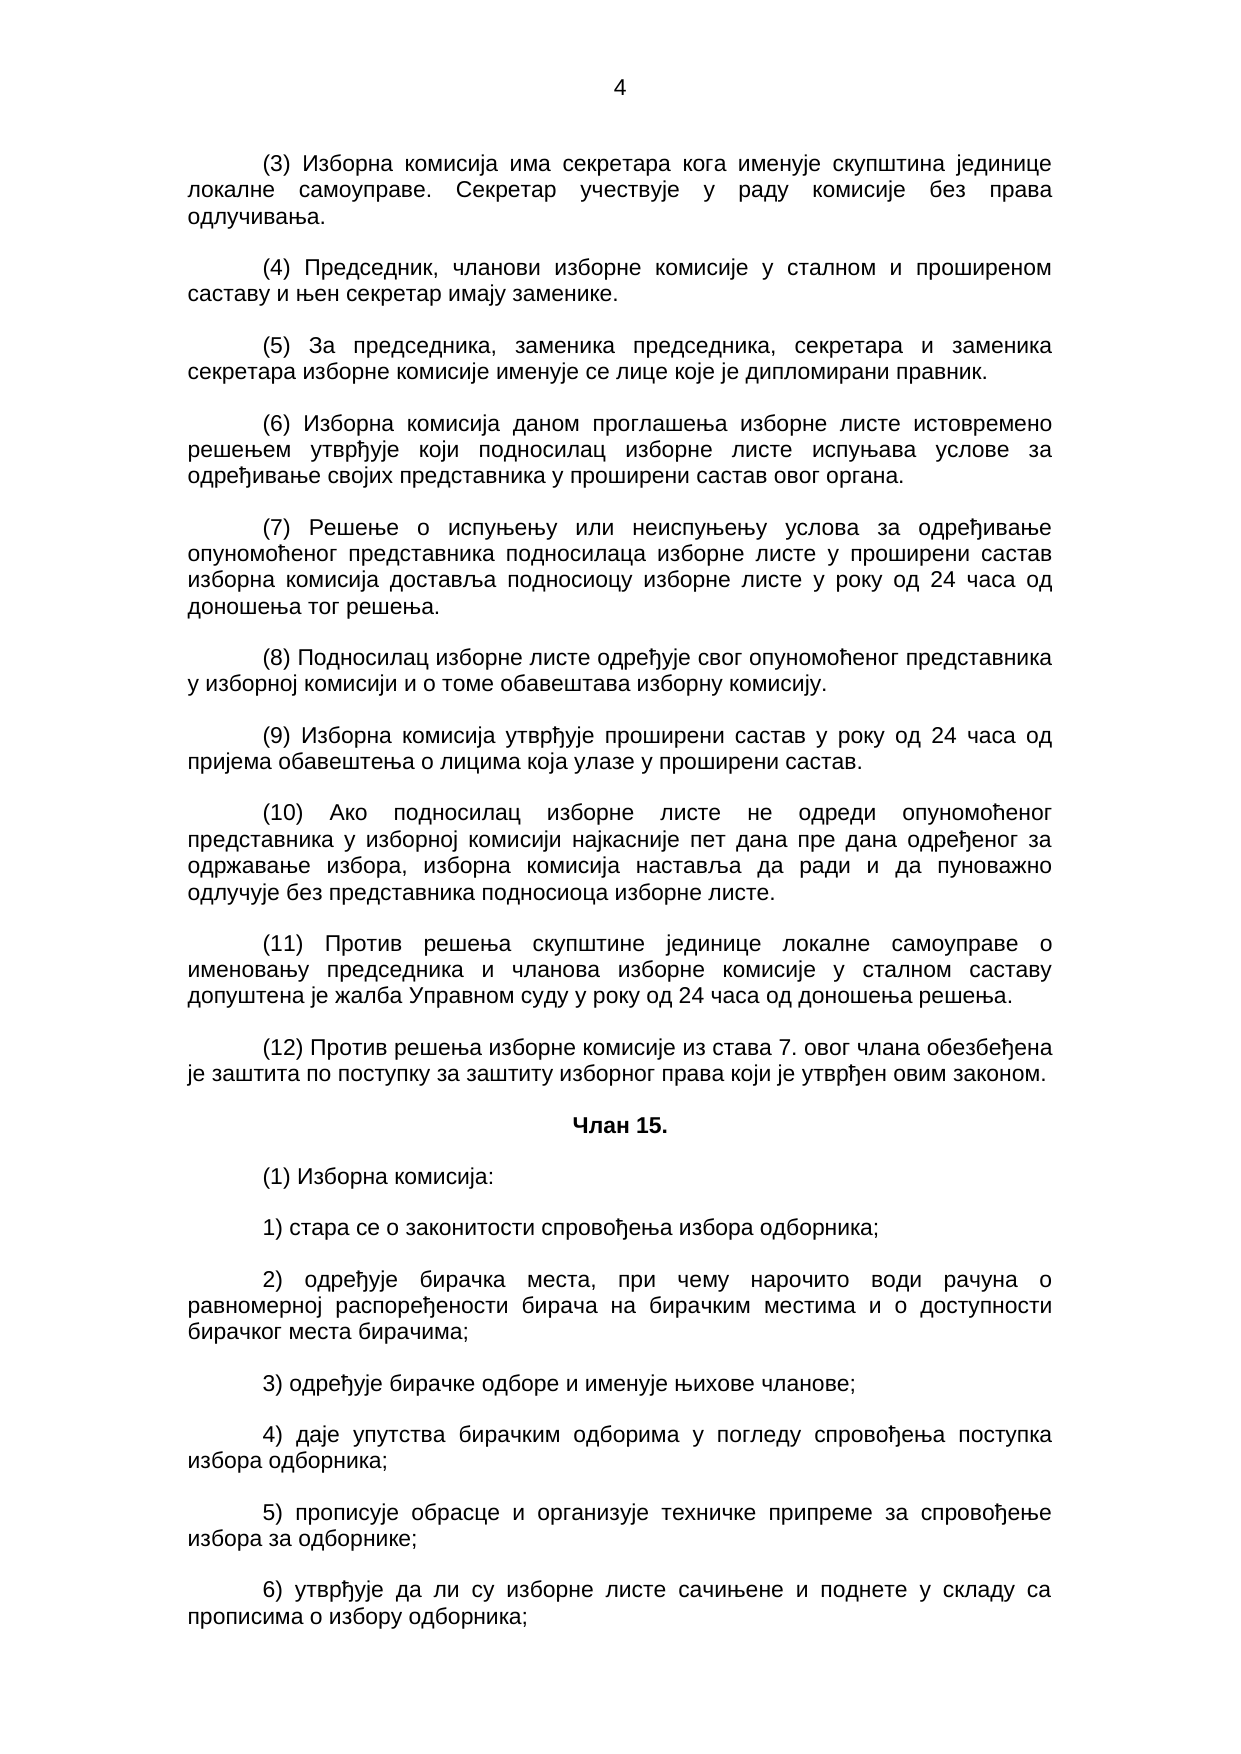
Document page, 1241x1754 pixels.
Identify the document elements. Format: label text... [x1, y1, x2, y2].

text (1) Изборна комисија: [187, 1163, 1053, 1189]
text (6) Изборна комисија даном проглашења изборне листе истовремено решењем утврђује који подносилац изборне листе испуњава услове за одређивање својих представника у проширени састав овог органа. [187, 409, 1053, 488]
text (7) Решење о испуњењу или неиспуњењу услова за одређивање опуномоћеног представника подносилаца изборне листе у проширени састав изборна комисија доставља подносиоцу изборне листе у року од 24 часа од доношења тог решења. [187, 513, 1053, 619]
text (10) Ако подносилац изборне листе не одреди опуномоћеног представника у изборној комисији најкасније пет дана пре дана одређеног за одржавање избора, изборна комисија наставља да ради и да пуноважно одлучује без представника подносиоца изборне листе. [187, 799, 1053, 905]
text Члан 15. [187, 1112, 1053, 1138]
text (11) Против решења скупштине јединице локалне самоуправе о именовању председника и чланова изборне комисије у сталном саставу допуштена је жалба Управном суду у року од 24 часа од доношења решења. [187, 930, 1053, 1009]
text (8) Подносилац изборне листе одређује свог опуномоћеног представника у изборној комисији и о томе обавештава изборну комисију. [187, 644, 1053, 697]
text 4) даје упутства бирачким одборима у погледу спровођења поступка избора одборника; [187, 1421, 1053, 1474]
text (5) За председника, заменика председника, секретара и заменика секретара изборне комисије именује се лице које је дипломирани правник. [187, 332, 1053, 384]
text (12) Против решења изборне комисије из става 7. овог члана обезбеђена је заштита по поступку за заштиту изборног права који је утврђен овим законом. [187, 1034, 1053, 1087]
text (3) Изборна комисија има секретара кога именује скупштина јединице локалне самоуправе. Секретар учествује у раду комисије без права одлучивања. [187, 150, 1053, 229]
text (9) Изборна комисија утврђује проширени састав у року од 24 часа од пријема обавештења о лицима која улазе у проширени састав. [187, 722, 1053, 774]
text (4) Председник, чланови изборне комисије у сталном и проширеном саставу и њен секретар имају заменике. [187, 254, 1053, 307]
text 2) одређује бирачка места, при чему нарочито води рачуна о равномерној распоређености бирача на бирачким местима и о доступности бирачког места бирачима; [187, 1266, 1053, 1345]
text 5) прописује обрасце и организује техничке припреме за спровођење избора за одборнике; [187, 1499, 1053, 1551]
text 1) стара се о законитости спровођења избора одборника; [187, 1214, 1053, 1241]
text 6) утврђује да ли су изборне листе сачињене и поднете у складу са прописима о избору одборника; [187, 1576, 1053, 1629]
text 3) одређује бирачке одборе и именује њихове чланове; [187, 1370, 1053, 1396]
